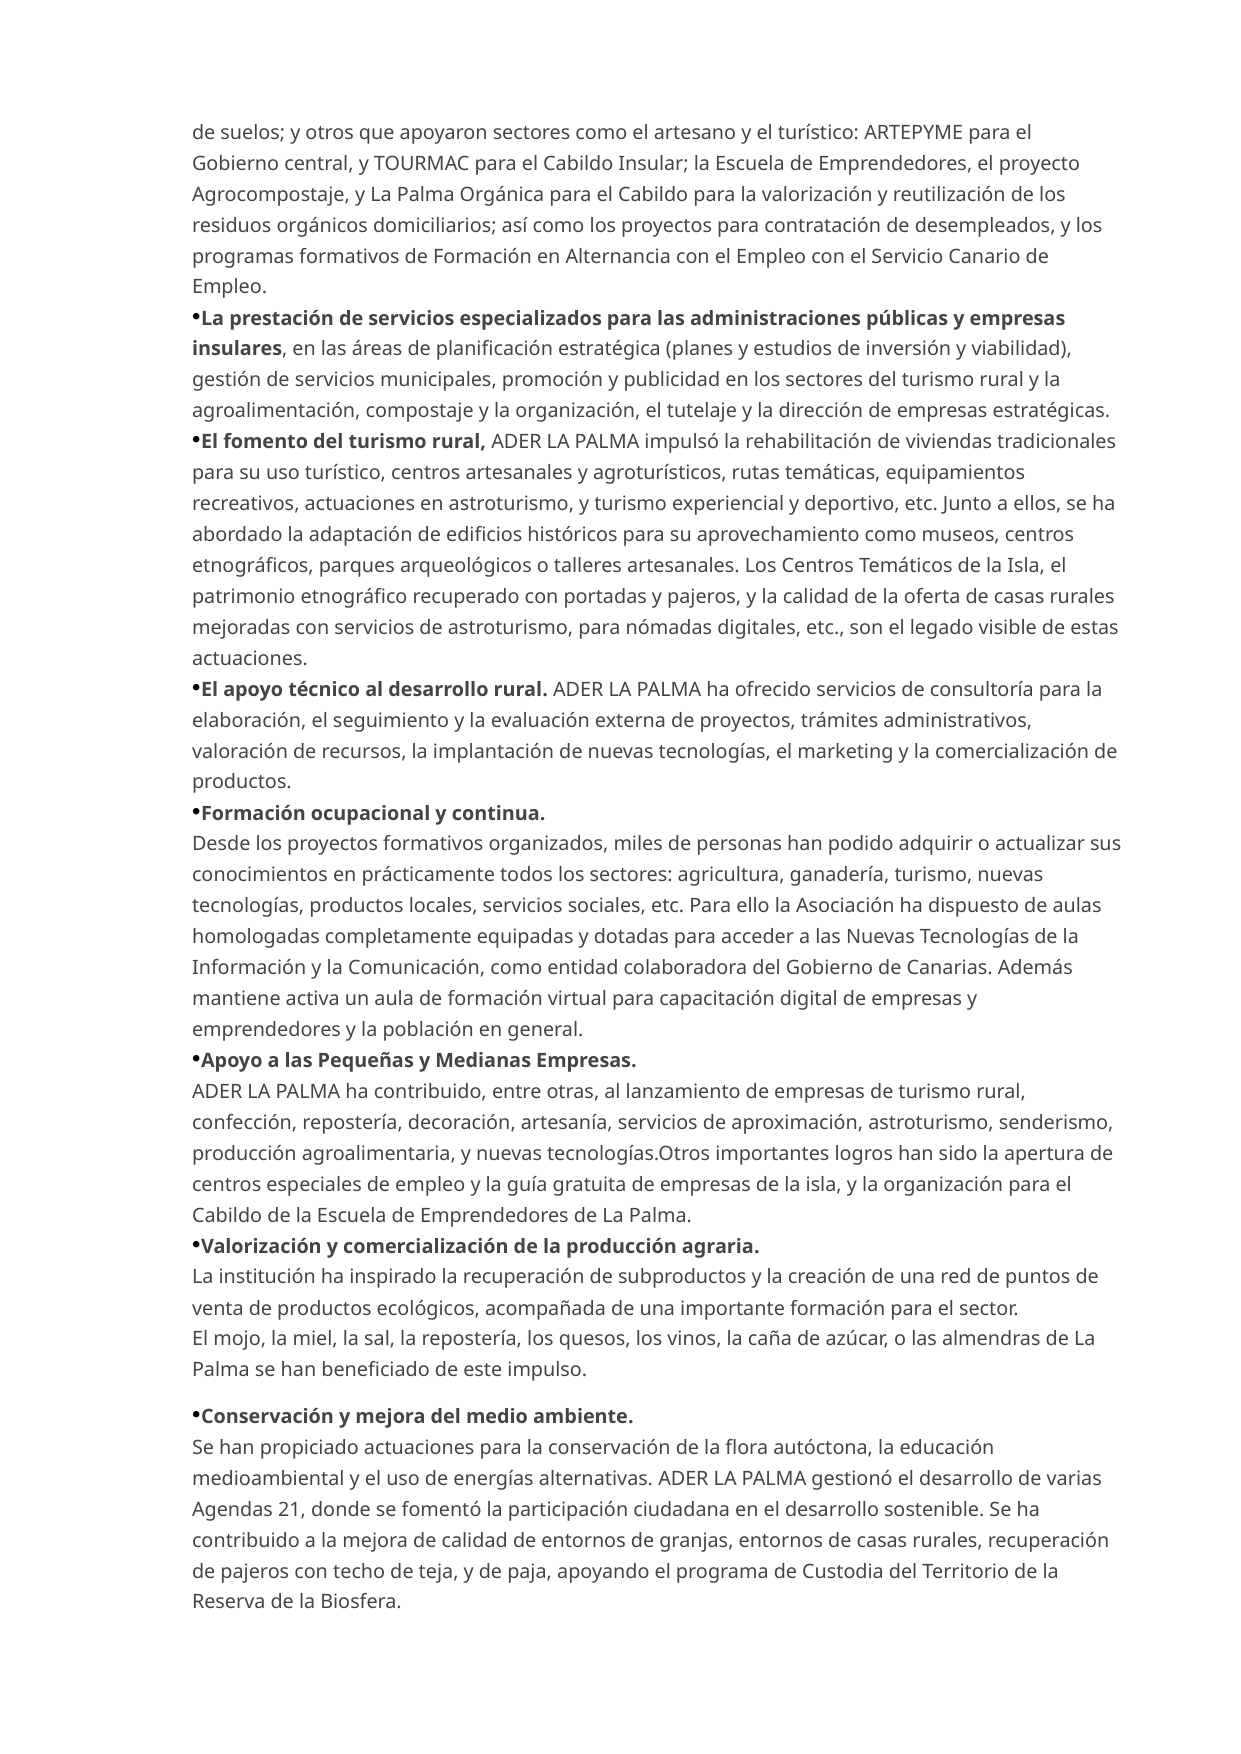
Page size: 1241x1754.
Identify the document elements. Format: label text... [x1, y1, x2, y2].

list El apoyo técnico al desarrollo rural. ADER LA PALMA ha ofrecido servicios de consultoría para la elaboración, el seguimiento y la evaluación externa de proyectos, trámites administrativos, valoración de recursos, la implantación de nuevas tecnologías, el marketing y la comercialización de productos. [118, 675, 1122, 795]
list El fomento del turismo rural, ADER LA PALMA impulsó la rehabilitación de viviendas tradicionales para su uso turístico, centros artesanales y agroturísticos, rutas temáticas, equipamientos recreativos, actuaciones en astroturismo, y turismo experiencial y deportivo, etc. Junto a ellos, se ha abordado la adaptación de edificios históricos para su aprovechamiento como museos, centros etnográficos, parques arqueológicos o talleres artesanales. Los Centros Temáticos de la Isla, el patrimonio etnográfico recuperado con portadas y pajeros, y la calidad de la oferta de casas rurales mejoradas con servicios de astroturismo, para nómadas digitales, etc., son el legado visible de estas actuaciones. [118, 427, 1122, 671]
list Apoyo a las Pequeñas y Medianas Empresas. ADER LA PALMA ha contribuido, entre otras, al lanzamiento de empresas de turismo rural, confección, repostería, decoración, artesanía, servicios de aproximación, astroturismo, senderismo, producción agroalimentaria, y nuevas tecnologías.Otros importantes logros han sido la apertura de centros especiales de empleo y la guía gratuita de empresas de la isla, y la organización para el Cabildo de la Escuela de Emprendedores de La Palma. [118, 1046, 1122, 1228]
list Formación ocupacional y continua. Desde los proyectos formativos organizados, miles de personas han podido adquirir o actualizar sus conocimientos en prácticamente todos los sectores: agricultura, ganadería, turismo, nuevas tecnologías, productos locales, servicios sociales, etc. Para ello la Asociación ha dispuesto de aulas homologadas completamente equipadas y dotadas para acceder a las Nuevas Tecnologías de la Información y la Comunicación, como entidad colaboradora del Gobierno de Canarias. Además mantiene activa un aula de formación virtual para capacitación digital de empresas y emprendedores y la población en general. [118, 799, 1122, 1042]
list Valorización y comercialización de la producción agraria. La institución ha inspirado la recuperación de subproductos y la creación de una red de puntos de venta de productos ecológicos, acompañada de una importante formación para el sector. El mojo, la miel, la sal, la repostería, los quesos, los vinos, la caña de azúcar, o las almendras de La Palma se han beneficiado de este impulso. [118, 1232, 1122, 1383]
list La prestación de servicios especializados para las administraciones públicas y empresas insulares, en las áreas de planificación estratégica (planes y estudios de inversión y viabilidad), gestión de servicios municipales, promoción y publicidad en los sectores del turismo rural y la agroalimentación, compostaje y la organización, el tutelaje y la dirección de empresas estratégicas. [118, 304, 1122, 423]
list de suelos; y otros que apoyaron sectores como el artesano y el turístico: ARTEPYME para el Gobierno central, y TOURMAC para el Cabildo Insular; la Escuela de Emprendedores, el proyecto Agrocompostaje, y La Palma Orgánica para el Cabildo para la valorización y reutilización de los residuos orgánicos domiciliarios; así como los proyectos para contratación de desempleados, y los programas formativos de Formación en Alternancia con el Empleo con el Servicio Canario de Empleo. [118, 118, 1122, 300]
list Conservación y mejora del medio ambiente. Se han propiciado actuaciones para la conservación de la flora autóctona, la educación medioambiental y el uso de energías alternativas. ADER LA PALMA gestionó el desarrollo de varias Agendas 21, donde se fomentó la participación ciudadana en el desarrollo sostenible. Se ha contribuido a la mejora de calidad de entornos de granjas, entornos de casas rurales, recuperación de pajeros con techo de teja, y de paja, apoyando el programa de Custodia del Territorio de la Reserva de la Biosfera. [118, 1402, 1122, 1615]
